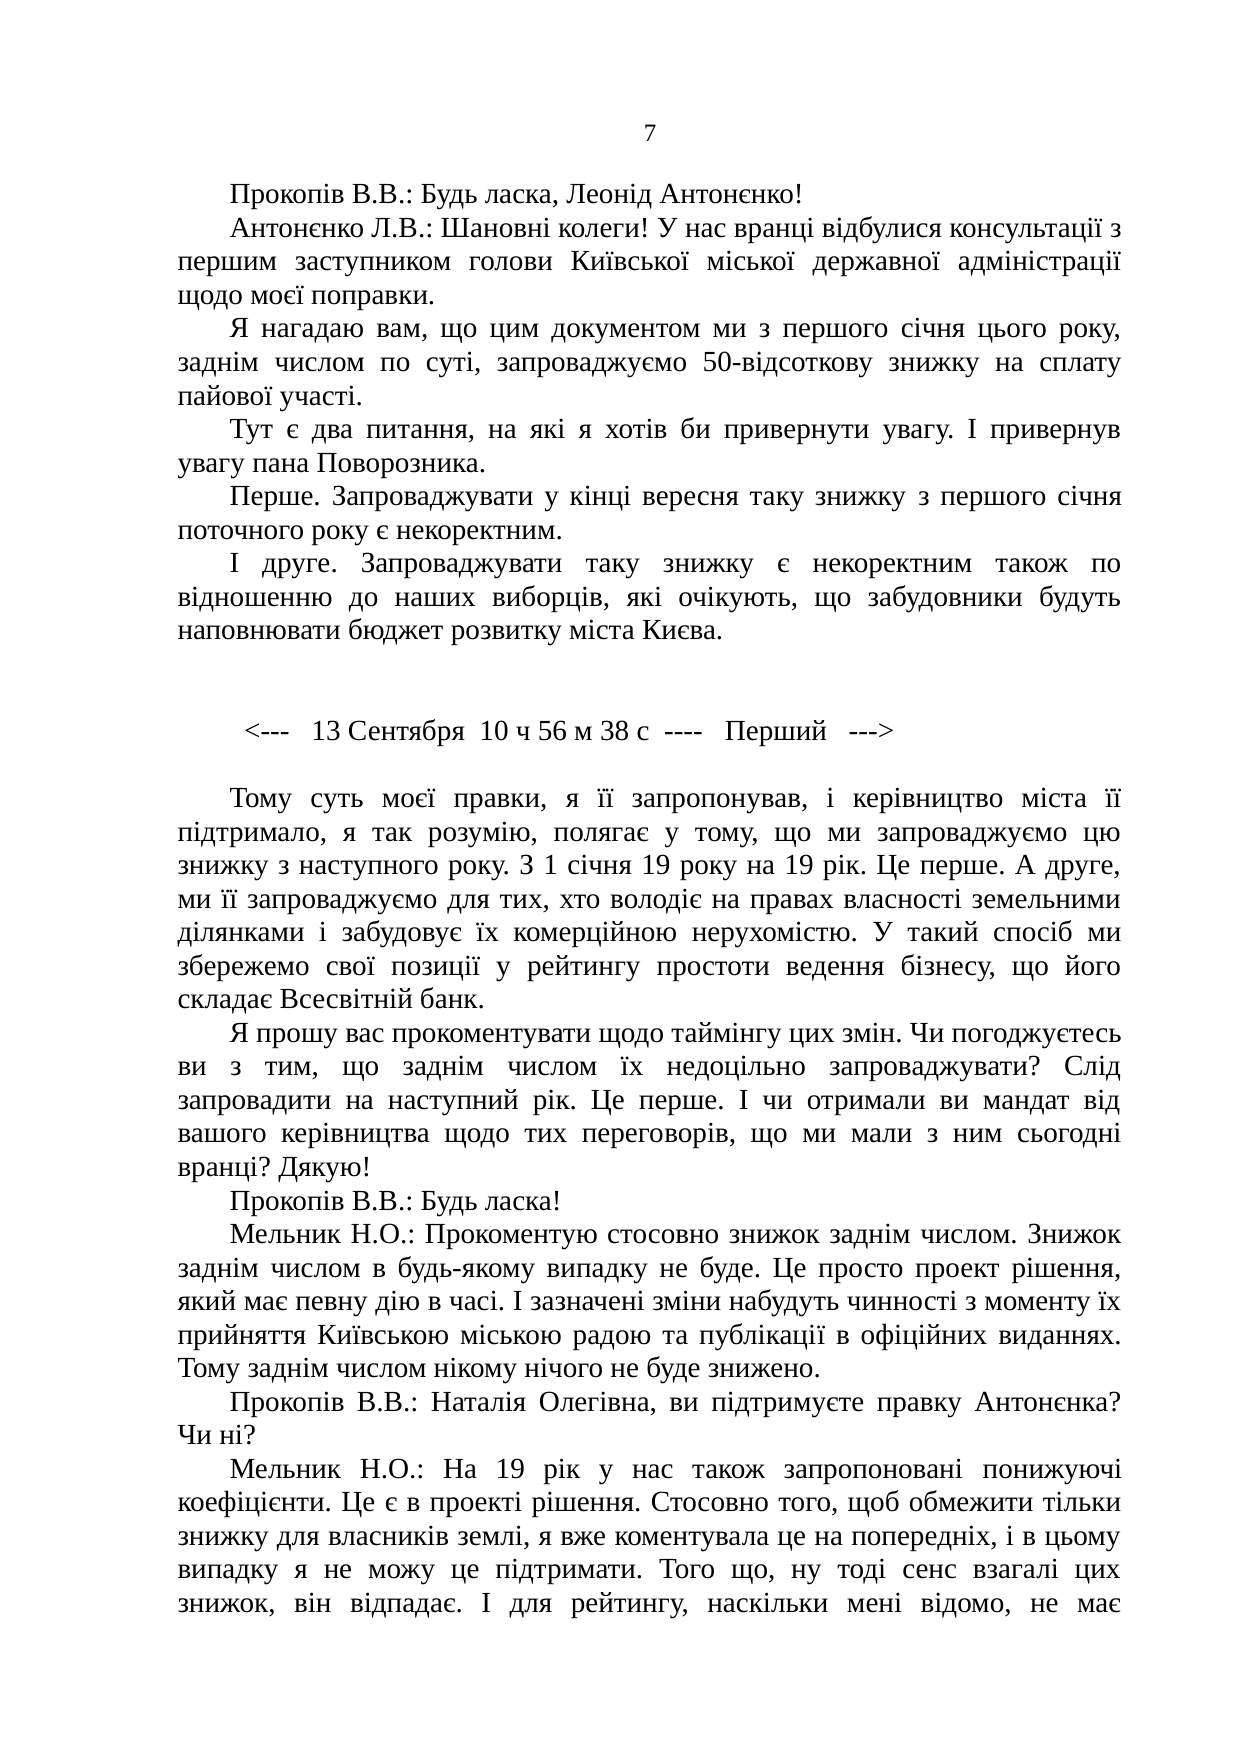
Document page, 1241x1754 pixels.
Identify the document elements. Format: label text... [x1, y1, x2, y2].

text Антонєнко Л.В.: Шановні колеги! У нас вранці відбулися консультації з першим заступником голови Київської міської державної адміністрації щодо моєї поправки. [177, 210, 1122, 311]
text Тут є два питання, на які я хотів би привернути увагу. І привернув увагу пана Поворозника. [177, 411, 1122, 478]
text Прокопів В.В.: Будь ласка, Леонід Антонєнко! [177, 176, 1122, 210]
text І друге. Запроваджувати таку знижку є некоректним також по відношенню до наших виборців, які очікують, що забудовники будуть наповнювати бюджет розвитку міста Києва. [177, 545, 1122, 646]
text Я прошу вас прокоментувати щодо таймінгу цих змін. Чи погоджуєтесь ви з тим, що заднім числом їх недоцільно запроваджувати? Слід запровадити на наступний рік. Це перше. І чи отримали ви мандат від вашого керівництва щодо тих переговорів, що ми мали з ним сьогодні вранці? Дякую! [177, 1015, 1122, 1183]
text Тому суть моєї правки, я її запропонував, і керівництво міста її підтримало, я так розумію, полягає у тому, що ми запроваджуємо цю знижку з наступного року. З 1 січня 19 року на 19 рік. Це перше. А друге, ми її запроваджуємо для тих, хто володіє на правах власності земельними ділянками і забудовує їх комерційною нерухомістю. У такий спосіб ми збережемо свої позиції у рейтингу простоти ведення бізнесу, що його складає Всесвітній банк. [177, 780, 1122, 1015]
text <--- 13 Сентября 10 ч 56 м 38 с ---- Перший ---> [177, 713, 1122, 747]
text Прокопів В.В.: Будь ласка! [177, 1183, 1122, 1216]
text Перше. Запроваджувати у кінці вересня таку знижку з першого січня поточного року є некоректним. [177, 478, 1122, 545]
text Мельник Н.О.: Прокоментую стосовно знижок заднім числом. Знижок заднім числом в будь-якому випадку не буде. Це просто проект рішення, який має певну дію в часі. І зазначені зміни набудуть чинності з моменту їх прийняття Київською міською радою та публікації в офіційних виданнях. Тому заднім числом нікому нічого не буде знижено. [177, 1216, 1122, 1384]
text Мельник Н.О.: На 19 рік у нас також запропоновані понижуючі коефіцієнти. Це є в проекті рішення. Стосовно того, щоб обмежити тільки знижку для власників землі, я вже коментувала це на попередніх, і в цьому випадку я не можу це підтримати. Того що, ну тоді сенс взагалі цих знижок, він відпадає. І для рейтингу, наскільки мені відомо, не має [177, 1451, 1122, 1619]
text Прокопів В.В.: Наталія Олегівна, ви підтримуєте правку Антонєнка? Чи ні? [177, 1384, 1122, 1451]
text Я нагадаю вам, що цим документом ми з першого січня цього року, заднім числом по суті, запроваджуємо 50-відсоткову знижку на сплату пайової участі. [177, 311, 1122, 411]
